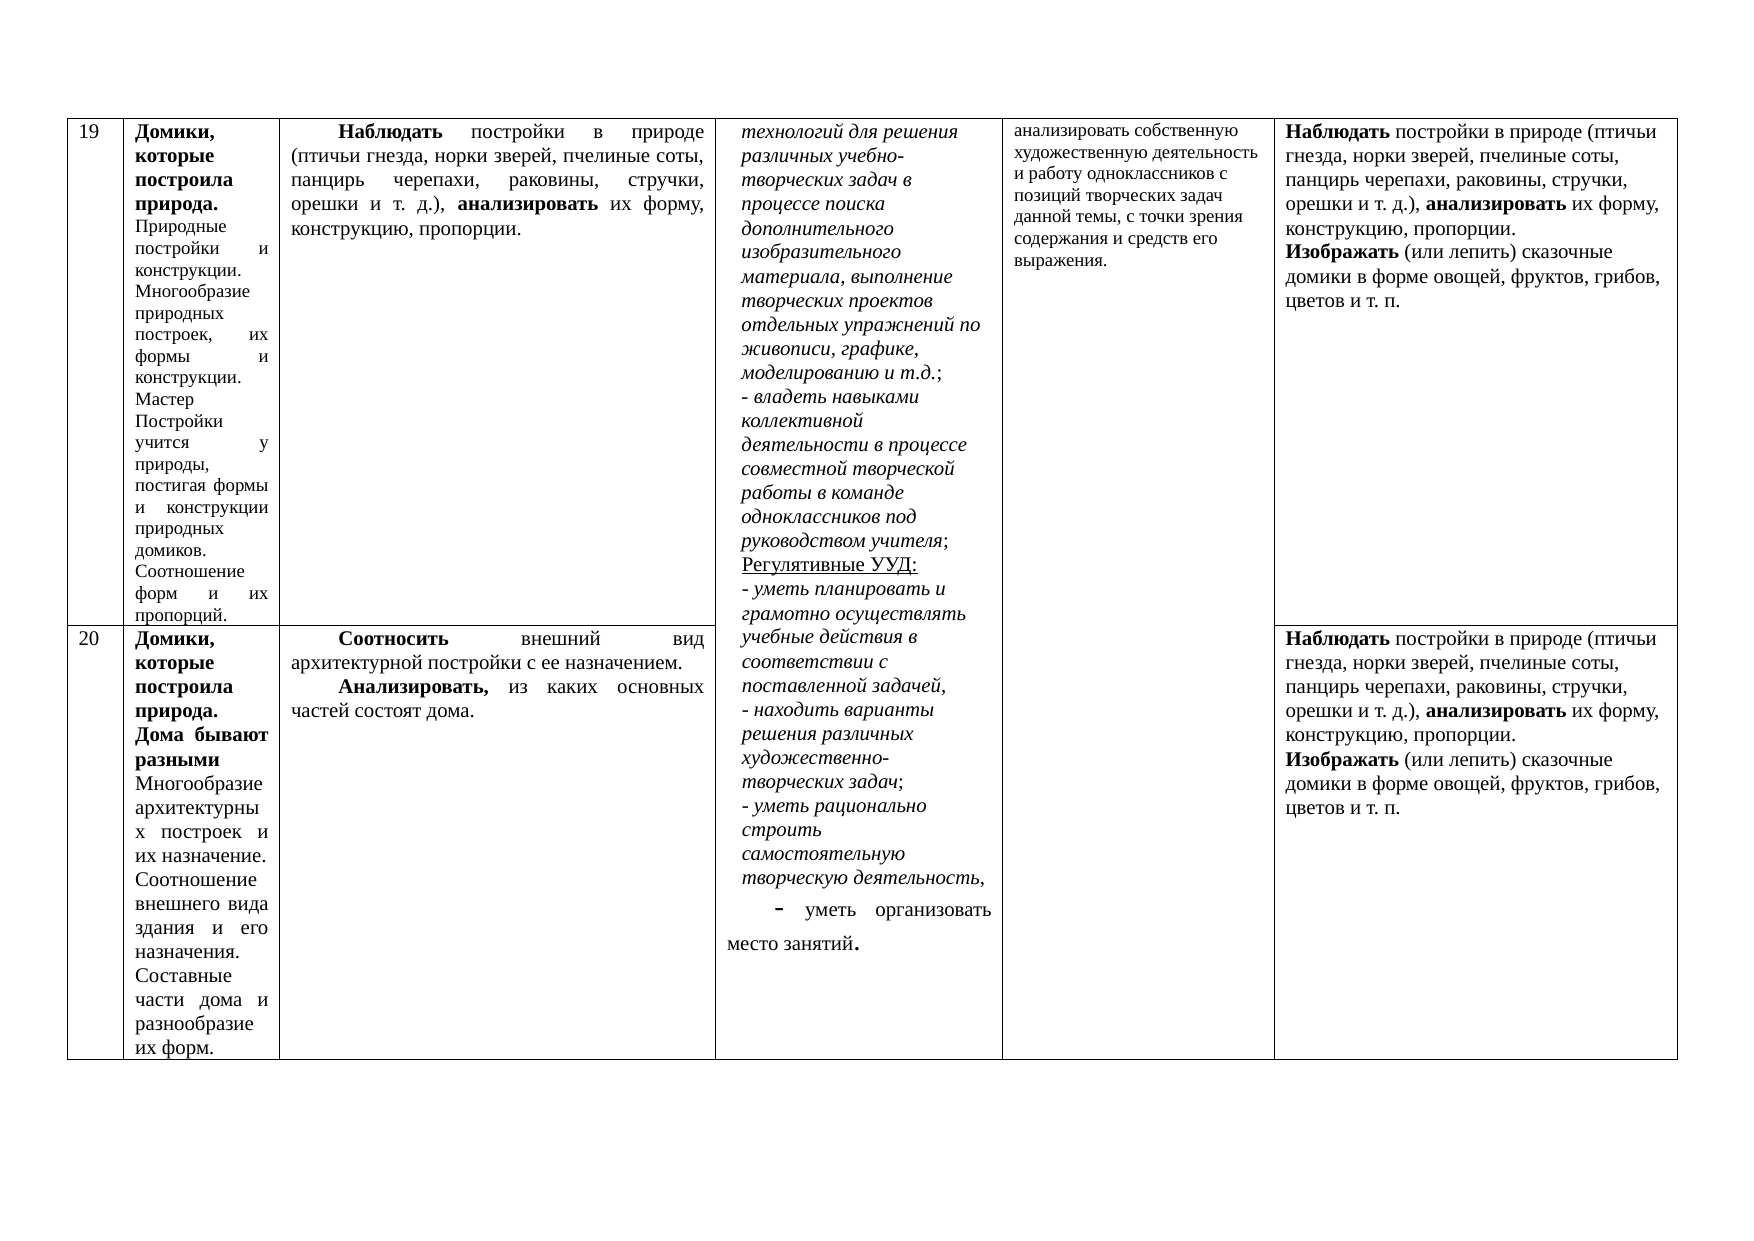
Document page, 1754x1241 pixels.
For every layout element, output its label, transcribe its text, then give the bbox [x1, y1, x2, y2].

table_cell Соотносить внешний вид архитектурной постройки с ее назначением. Анализировать, из каких основных частей состоят дома. [280, 626, 715, 1059]
table_cell Домики, которые построила природа. Дома бывают разными Многообразие архитектурных построек и их назначение. Соотношение внешнего вида здания и его назначения. Составные части дома и разнообразие их форм. [124, 626, 279, 1059]
table_cell Наблюдать постройки в природе (птичьи гнезда, норки зверей, пчелиные соты, панцирь черепахи, раковины, стручки, орешки и т. д.), анализировать их форму, конструкцию, пропорции. Изображать (или лепить) сказочные домики в форме овощей, фруктов, грибов, цветов и т. п. [1275, 119, 1677, 625]
table_cell 19 [68, 119, 123, 625]
table_cell Наблюдать постройки в природе (птичьи гнезда, норки зверей, пчелиные соты, панцирь черепахи, раковины, стручки, орешки и т. д.), анализировать их форму, конструкцию, пропорции. Изображать (или лепить) сказочные домики в форме овощей, фруктов, грибов, цветов и т. п. [1275, 626, 1677, 1059]
table_cell 20 [68, 626, 123, 1059]
table_cell анализировать собственную художественную деятельность и работу одноклассников с позиций творческих задач данной темы, с точки зрения содержания и средств его выражения. [1003, 119, 1274, 1059]
table_cell Домики, которые построила природа. Природные постройки и конструкции. Многообразие природных построек, их формы и конструкции. Мастер Постройки учится у природы, постигая формы и конструкции природных домиков. Соотношение форм и их пропорций. [124, 119, 279, 625]
table_cell Наблюдать постройки в природе (птичьи гнезда, норки зверей, пчелиные соты, панцирь черепахи, раковины, стручки, орешки и т. д.), анализировать их форму, конструкцию, пропорции. [280, 119, 715, 625]
table_cell Познавательные УУД: - овладеть умением творческого видения с позиций художника, т.е. умением сравнивать, анализировать, выделять главное, обобщать; - стремиться к освоению новых знаний и умений, к достижению более высоких и оригинальных творческих результатов. Коммуникативные УУД: - овладеть умением вести диалог, распределять функции и роли в процессе выполнения коллективной творческой работы; - использовать средства информационных технологий для решения различных учебно-творческих задач в процессе поиска дополнительного изобразительного материала, выполнение творческих проектов отдельных упражнений по живописи, графике, моделированию и т.д.; - владеть навыками коллективной деятельности в процессе совместной творческой работы в команде одноклассников под руководством учителя; Регулятивные УУД: - уметь планировать и грамотно осуществлять учебные действия в соответствии с поставленной задачей, - находить варианты решения различных художественно-творческих задач; - уметь рационально строить самостоятельную творческую деятельность, - уметь организовать место занятий. [716, 119, 1002, 1059]
